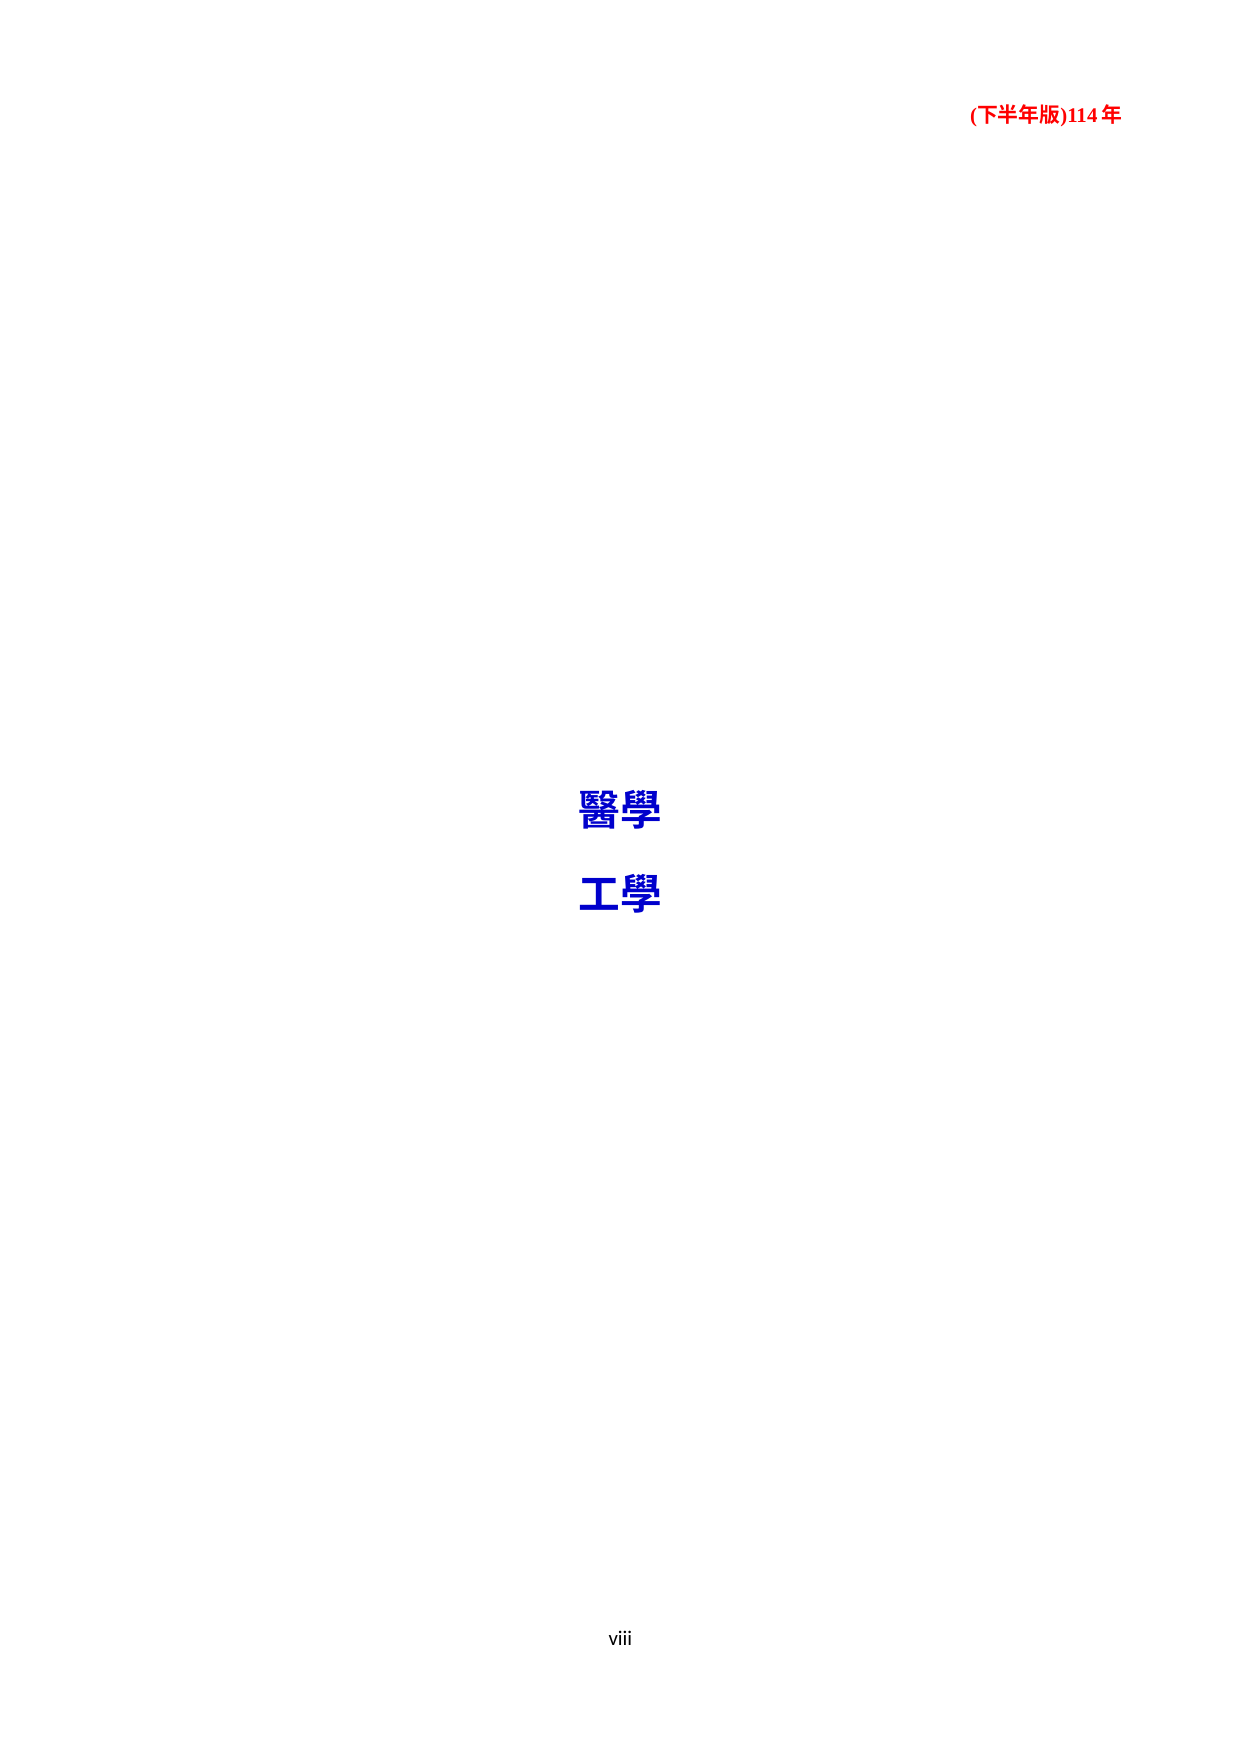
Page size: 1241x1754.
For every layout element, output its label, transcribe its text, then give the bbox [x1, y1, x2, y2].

text 醫學 [118, 777, 1122, 837]
text 工學 [118, 861, 1122, 922]
